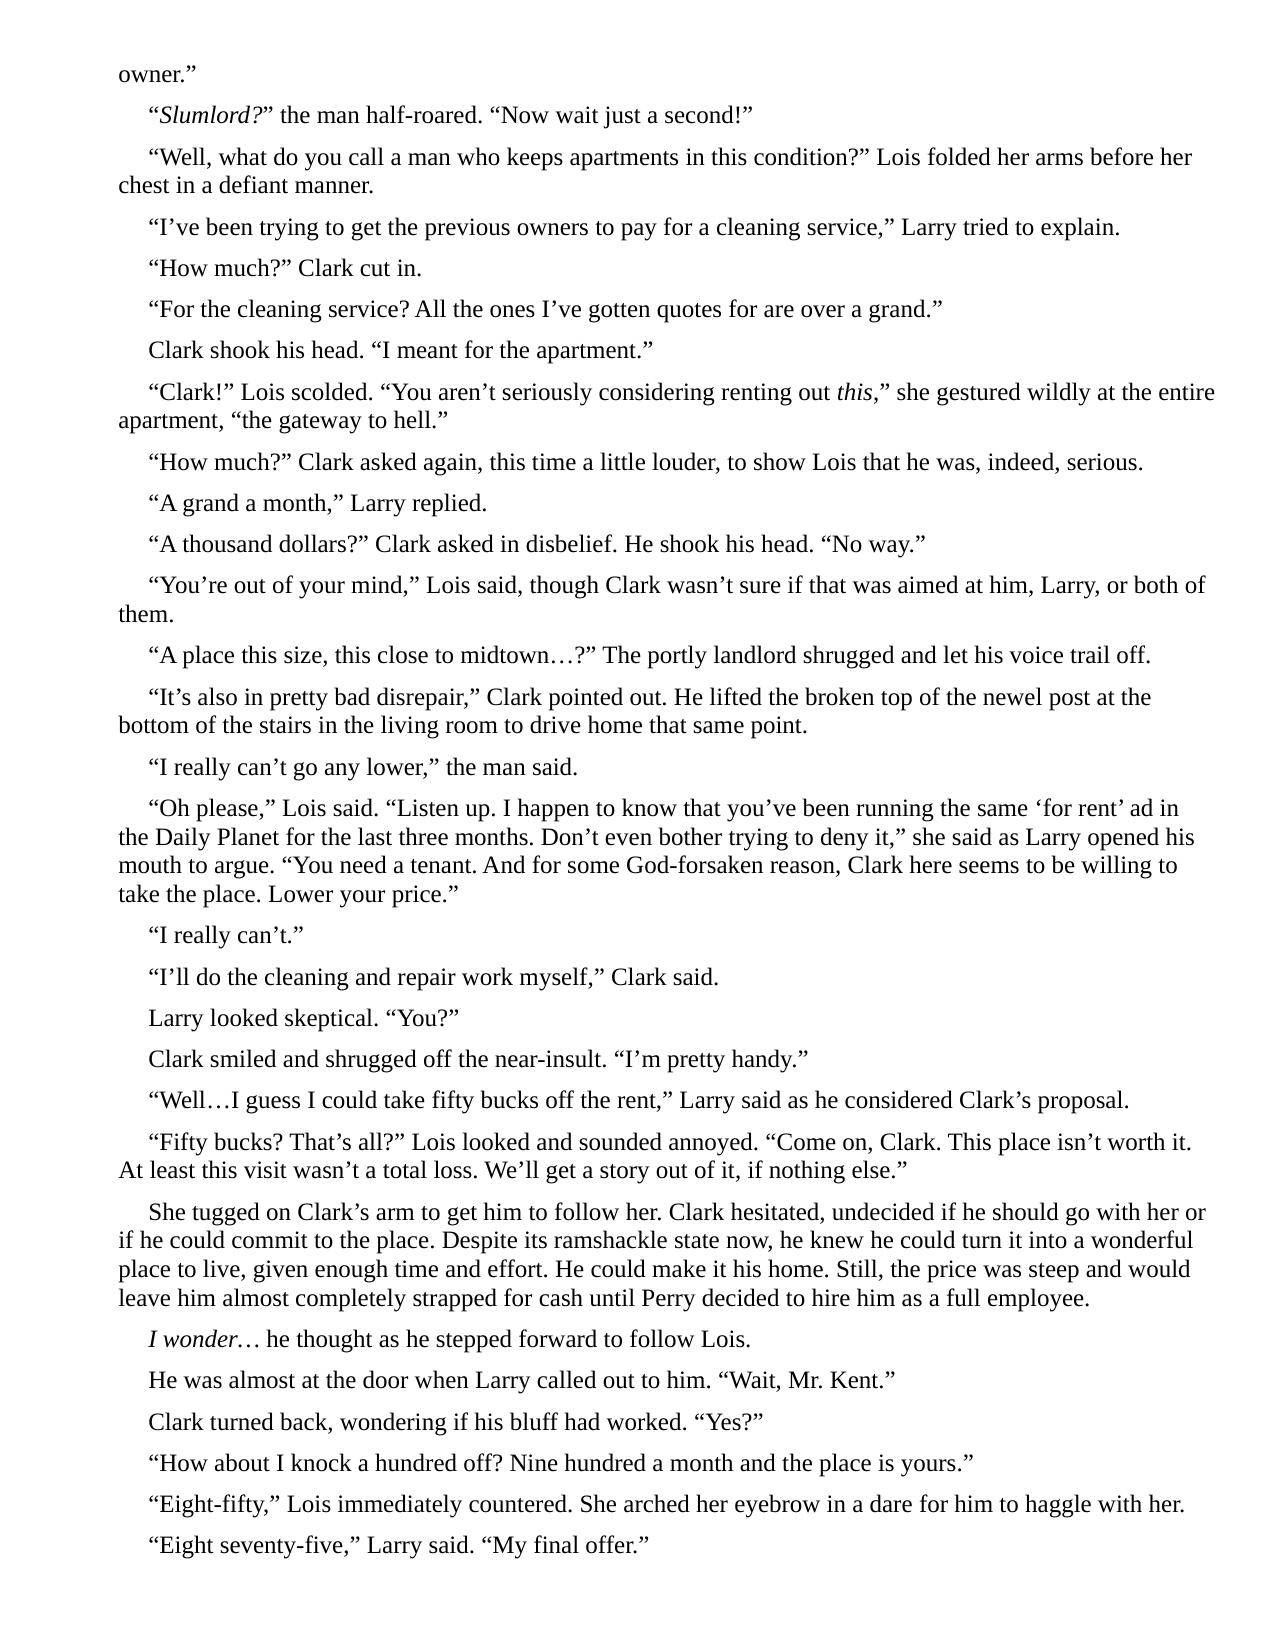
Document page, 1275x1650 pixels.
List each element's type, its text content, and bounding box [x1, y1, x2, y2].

text “How much?” Clark asked again, this time a little louder, to show Lois that he was, indeed, serious. [118, 447, 1216, 475]
text “Eight-fifty,” Lois immediately countered. She arched her eyebrow in a dare for him to haggle with her. [118, 1489, 1216, 1518]
text He was almost at the door when Larry called out to him. “Wait, Mr. Kent.” [118, 1365, 1216, 1394]
text “I’ll do the cleaning and repair work myself,” Clark said. [118, 962, 1216, 990]
text “I really can’t go any lower,” the man said. [118, 752, 1216, 780]
text “Clark!” Lois scolded. “You aren’t seriously considering renting out this,” she gestured wildly at the entire apartment, “the gateway to hell.” [118, 377, 1216, 434]
text Larry looked skeptical. “You?” [118, 1003, 1216, 1032]
text “Well…I guess I could take fifty bucks off the rent,” Larry said as he considered Clark’s proposal. [118, 1085, 1216, 1114]
text “Eight seventy-five,” Larry said. “My final offer.” [118, 1530, 1216, 1559]
text “It’s also in pretty bad disrepair,” Clark pointed out. He lifted the broken top of the newel post at the bottom of the stairs in the living room to drive home that same point. [118, 682, 1216, 739]
text “A grand a month,” Larry replied. [118, 488, 1216, 517]
text I wonder… he thought as he stepped forward to follow Lois. [118, 1324, 1216, 1353]
text “I really can’t.” [118, 920, 1216, 949]
text She tugged on Clark’s arm to get him to follow her. Clark hesitated, undecided if he should go with her or if he could commit to the place. Despite its ramshackle state now, he knew he could turn it into a wonderful place to live, given enough time and effort. He could make it his home. Still, the price was steep and would leave him almost completely strapped for cash until Perry decided to hire him as a full employee. [118, 1197, 1216, 1312]
text owner.” [118, 59, 1216, 88]
text Clark smiled and shrugged off the near-insult. “I’m pretty handy.” [118, 1044, 1216, 1073]
text “You’re out of your mind,” Lois said, though Clark wasn’t sure if that was aimed at him, Larry, or both of them. [118, 570, 1216, 628]
text “A thousand dollars?” Clark asked in disbelief. He shook his head. “No way.” [118, 529, 1216, 558]
text “Fifty bucks? That’s all?” Lois looked and sounded annoyed. “Come on, Clark. This place isn’t worth it. At least this visit wasn’t a total loss. We’ll get a story out of it, if nothing else.” [118, 1127, 1216, 1184]
text “I’ve been trying to get the previous owners to pay for a cleaning service,” Larry tried to explain. [118, 212, 1216, 240]
text Clark turned back, wondering if his bluff had worked. “Yes?” [118, 1407, 1216, 1435]
text “Well, what do you call a man who keeps apartments in this condition?” Lois folded her arms before her chest in a defiant manner. [118, 142, 1216, 199]
text “Slumlord?” the man half-roared. “Now wait just a second!” [118, 100, 1216, 129]
text “How about I knock a hundred off? Nine hundred a month and the place is yours.” [118, 1448, 1216, 1477]
text “For the cleaning service? All the ones I’ve gotten quotes for are over a grand.” [118, 294, 1216, 323]
text Clark shook his head. “I meant for the apartment.” [118, 335, 1216, 364]
text “Oh please,” Lois said. “Listen up. I happen to know that you’ve been running the same ‘for rent’ ad in the Daily Planet for the last three months. Don’t even bother trying to deny it,” she said as Larry opened his mouth to argue. “You need a tenant. And for some God-forsaken reason, Clark here seems to be willing to take the place. Lower your price.” [118, 793, 1216, 908]
text “How much?” Clark cut in. [118, 253, 1216, 282]
text “A place this size, this close to midtown…?” The portly landlord shrugged and let his voice trail off. [118, 640, 1216, 669]
